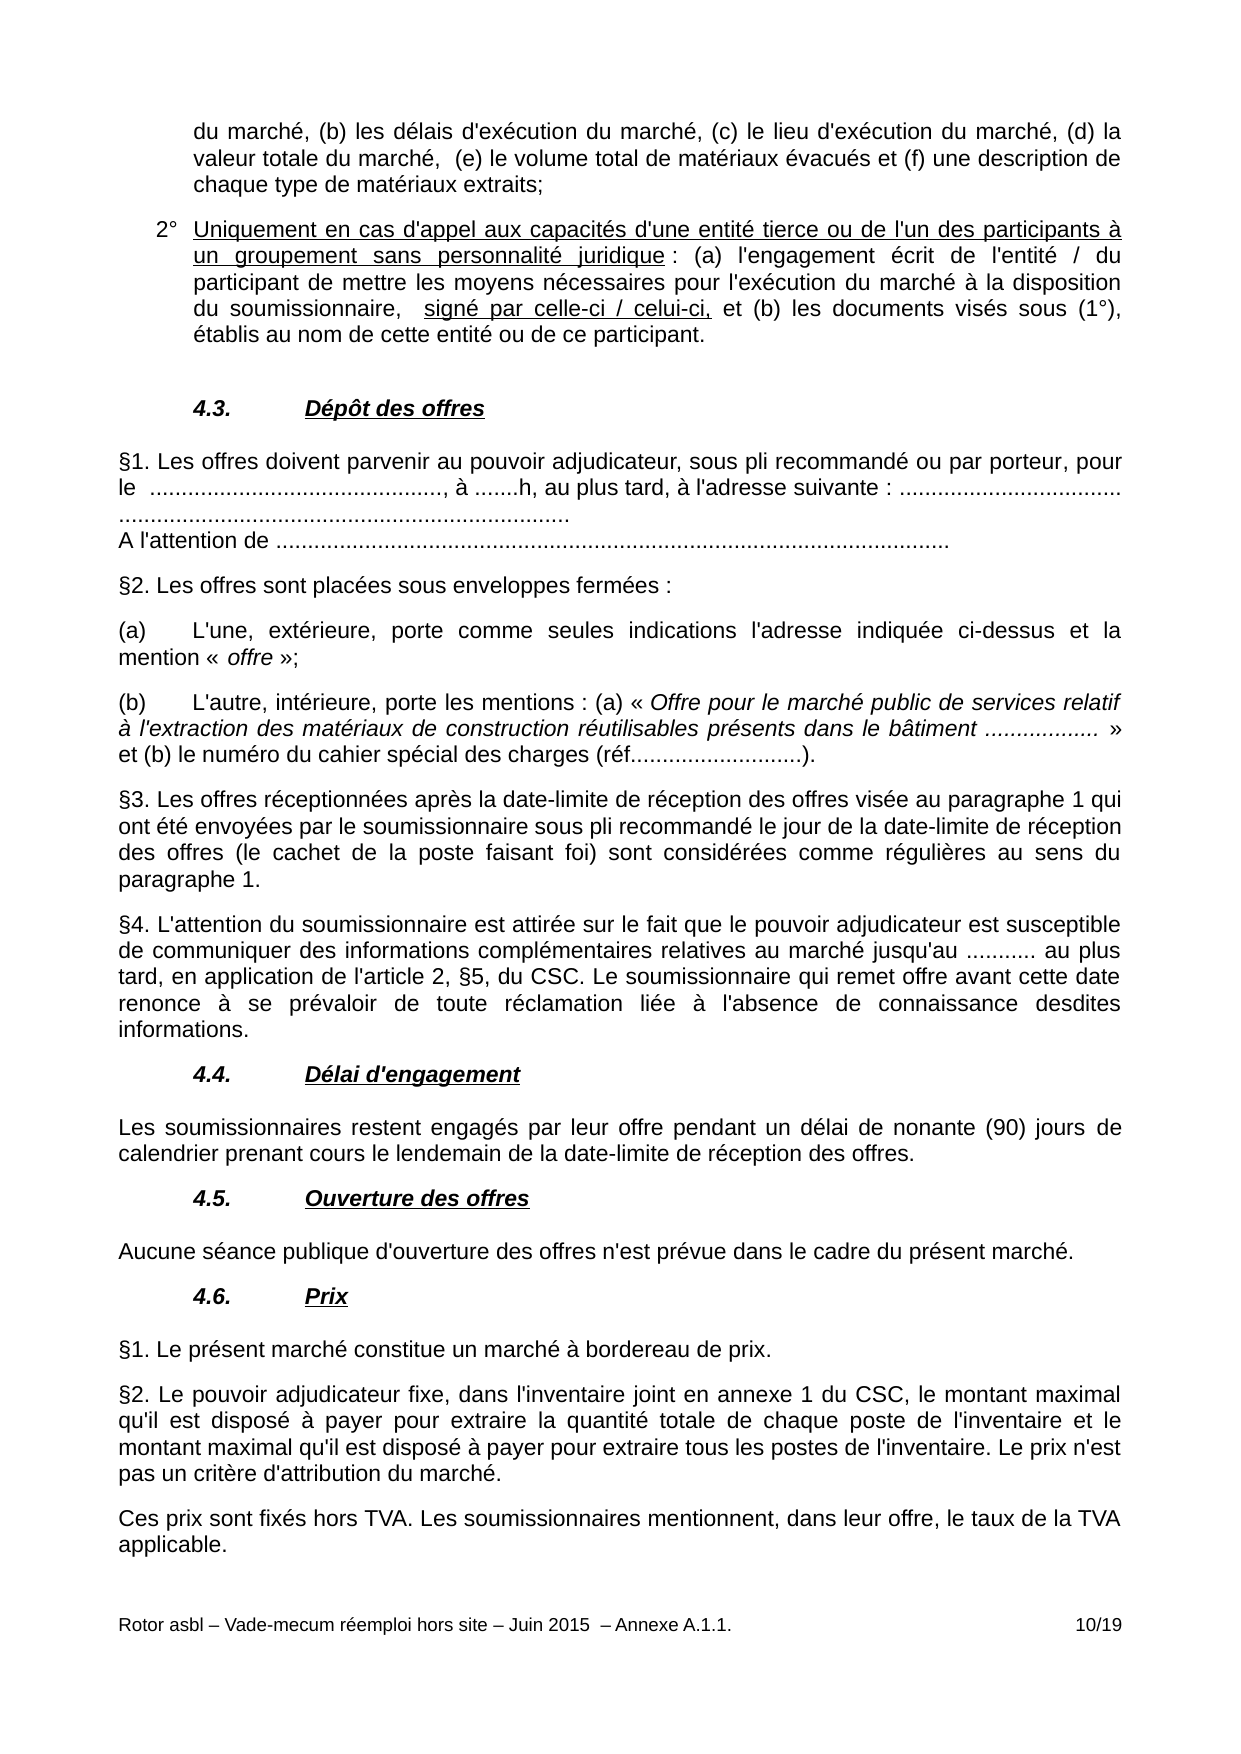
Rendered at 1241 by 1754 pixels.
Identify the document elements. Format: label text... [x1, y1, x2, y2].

list du marché, (b) les délais d'exécution du marché, (c) le lieu d'exécution du marché, (d) la valeur totale du marché, (e) le volume total de matériaux évacués et (f) une description de chaque type de matériaux extraits; [156, 118, 1122, 197]
text Aucune séance publique d'ouverture des offres n'est prévue dans le cadre du présent marché. [118, 1238, 1122, 1264]
text §4. L'attention du soumissionnaire est attirée sur le fait que le pouvoir adjudicateur est susceptible de communiquer des informations complémentaires relatives au marché jusqu'au ........... au plus tard, en application de l'article 2, §5, du CSC. Le soumissionnaire qui remet offre avant cette date renonce à se prévaloir de toute réclamation liée à l'absence de connaissance desdites informations. [118, 911, 1122, 1042]
list Dépôt des offres [193, 395, 1122, 422]
text §1. Les offres doivent parvenir au pouvoir adjudicateur, sous pli recommandé ou par porteur, pour le .............................................., à .......h, au plus tard, à l'adresse suivante : .......................................................................................................... A l'attention de .......................................................................................................... [118, 448, 1122, 553]
text Ces prix sont fixés hors TVA. Les soumissionnaires mentionnent, dans leur offre, le taux de la TVA applicable. [118, 1505, 1122, 1558]
text (b) L'autre, intérieure, porte les mentions : (a) « Offre pour le marché public de services relatif à l'extraction des matériaux de construction réutilisables présents dans le bâtiment .................. » et (b) le numéro du cahier spécial des charges (réf...........................). [118, 689, 1122, 768]
text (a) L'une, extérieure, porte comme seules indications l'adresse indiquée ci-dessus et la mention « offre »; [118, 617, 1122, 670]
text §1. Le présent marché constitue un marché à bordereau de prix. [118, 1336, 1122, 1362]
text §3. Les offres réceptionnées après la date-limite de réception des offres visée au paragraphe 1 qui ont été envoyées par le soumissionnaire sous pli recommandé le jour de la date-limite de réception des offres (le cachet de la poste faisant foi) sont considérées comme régulières au sens du paragraphe 1. [118, 786, 1122, 892]
list Uniquement en cas d'appel aux capacités d'une entité tierce ou de l'un des participants à un groupement sans personnalité juridique : (a) l'engagement écrit de l'entité / du participant de mettre les moyens nécessaires pour l'exécution du marché à la disposition du soumissionnaire, signé par celle-ci / celui-ci, et (b) les documents visés sous (1°), établis au nom de cette entité ou de ce participant. [156, 216, 1122, 348]
text Les soumissionnaires restent engagés par leur offre pendant un délai de nonante (90) jours de calendrier prenant cours le lendemain de la date-limite de réception des offres. [118, 1114, 1122, 1167]
text §2. Les offres sont placées sous enveloppes fermées : [118, 572, 1122, 598]
list Prix [193, 1283, 1122, 1309]
list Ouverture des offres [193, 1185, 1122, 1212]
text §2. Le pouvoir adjudicateur fixe, dans l'inventaire joint en annexe 1 du CSC, le montant maximal qu'il est disposé à payer pour extraire la quantité totale de chaque poste de l'inventaire et le montant maximal qu'il est disposé à payer pour extraire tous les postes de l'inventaire. Le prix n'est pas un critère d'attribution du marché. [118, 1381, 1122, 1486]
list Délai d'engagement [193, 1061, 1122, 1087]
